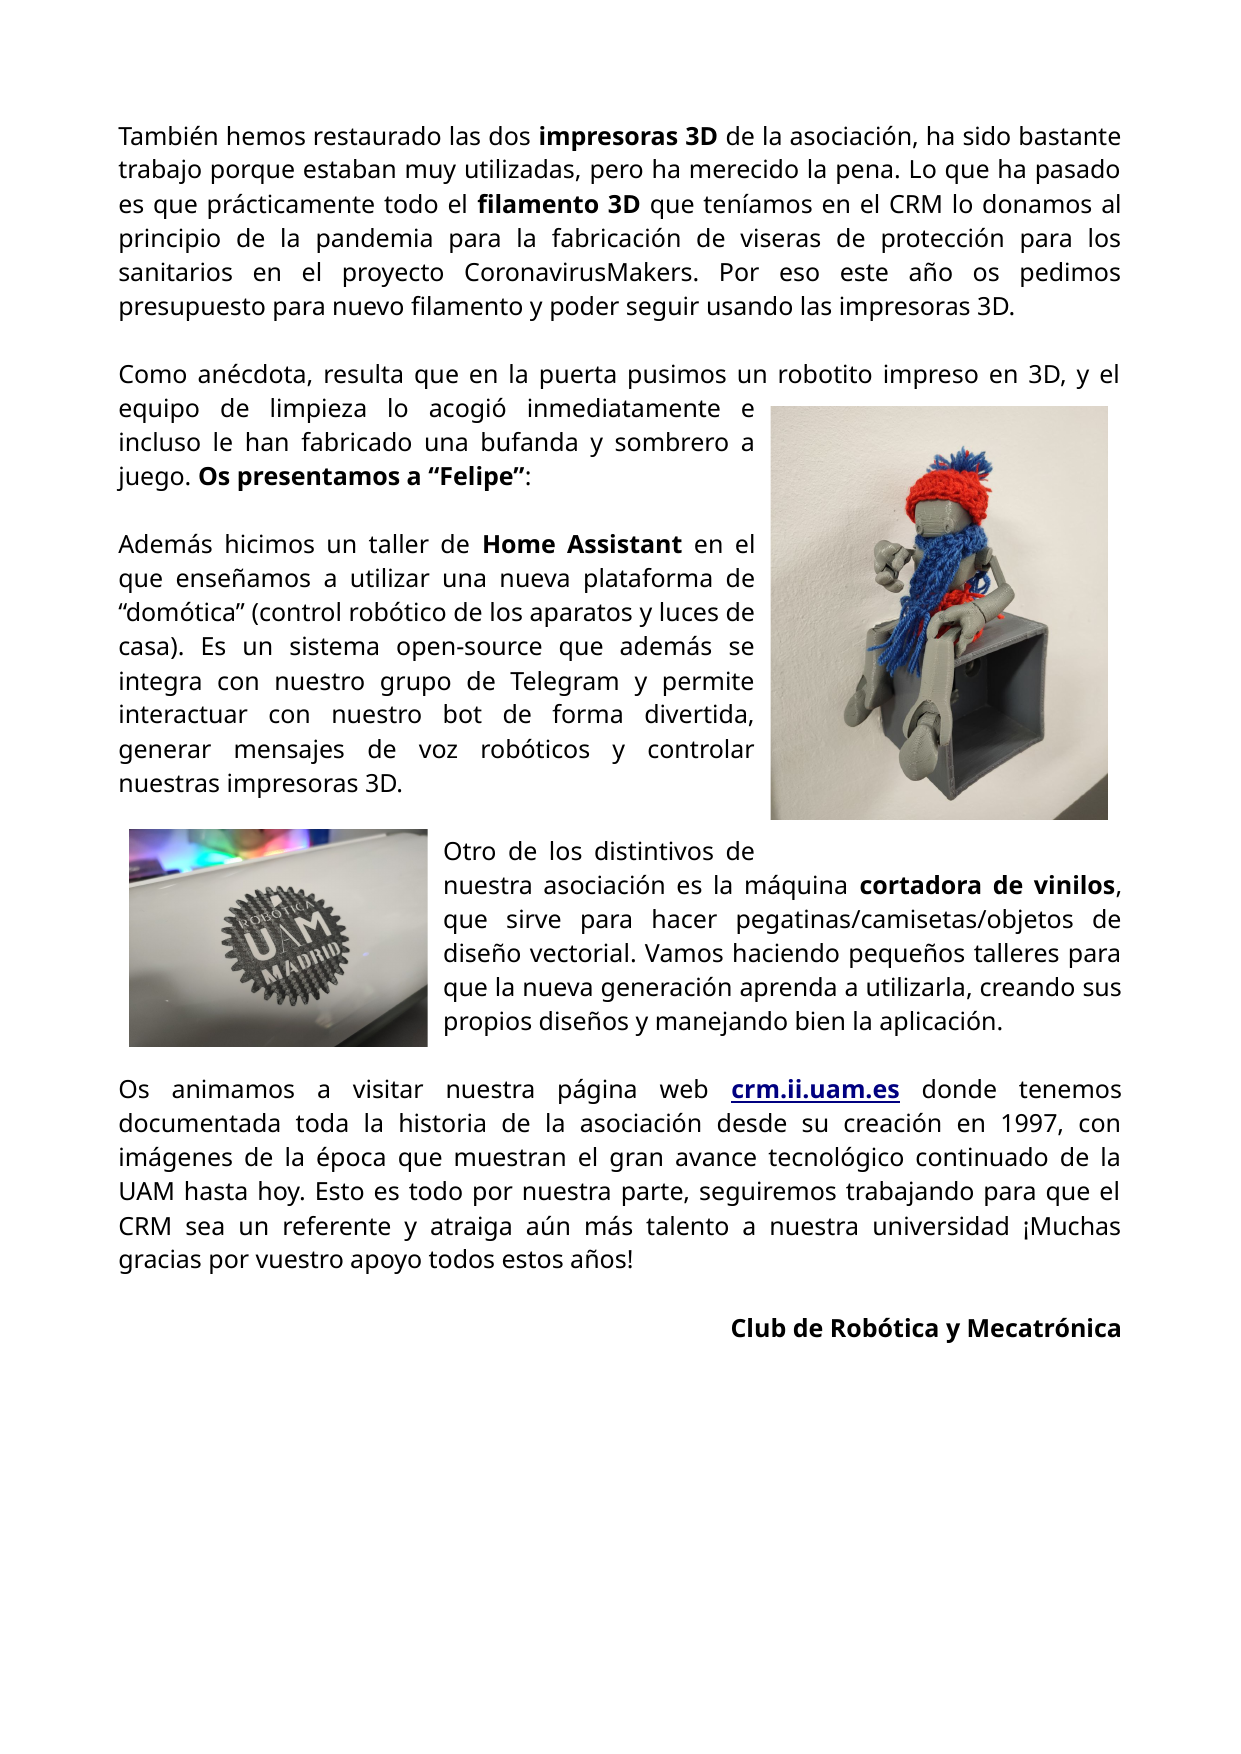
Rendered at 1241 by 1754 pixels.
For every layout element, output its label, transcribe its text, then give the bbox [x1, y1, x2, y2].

picture [129, 829, 428, 1047]
picture [770, 406, 1108, 820]
text Además hicimos un taller de Home Assistant en el que enseñamos a utilizar una nueva plataforma de “domótica” (control robótico de los aparatos y luces de casa). Es un sistema open-source que además se integra con nuestro grupo de Telegram y permite interactuar con nuestro bot de forma divertida, generar mensajes de voz robóticos y controlar nuestras impresoras 3D. [118, 527, 756, 799]
text Como anécdota, resulta que en la puerta pusimos un robotito impreso en 3D, y el equipo de limpieza lo acogió inmediatamente e incluso le han fabricado una bufanda y sombrero a juego. Os presentamos a “Felipe”: [118, 357, 1123, 834]
text Club de Robótica y Mecatrónica [118, 1310, 1122, 1344]
text Otro de los distintivos de nuestra asociación es la máquina cortadora de vinilos, que sirve para hacer pegatinas/camisetas/objetos de diseño vectorial. Vamos haciendo pequeños talleres para que la nueva generación aprenda a utilizarla, creando sus propios diseños y manejando bien la aplicación. [443, 833, 1122, 1038]
text También hemos restaurado las dos impresoras 3D de la asociación, ha sido bastante trabajo porque estaban muy utilizadas, pero ha merecido la pena. Lo que ha pasado es que prácticamente todo el filamento 3D que teníamos en el CRM lo donamos al principio de la pandemia para la fabricación de viseras de protección para los sanitarios en el proyecto CoronavirusMakers. Por eso este año os pedimos presupuesto para nuevo filamento y poder seguir usando las impresoras 3D. [118, 118, 1122, 322]
text Os animamos a visitar nuestra página web crm.ii.uam.es donde tenemos documentada toda la historia de la asociación desde su creación en 1997, con imágenes de la época que muestran el gran avance tecnológico continuado de la UAM hasta hoy. Esto es todo por nuestra parte, seguiremos trabajando para que el CRM sea un referente y atraiga aún más talento a nuestra universidad ¡Muchas gracias por vuestro apoyo todos estos años! [118, 1072, 1122, 1276]
